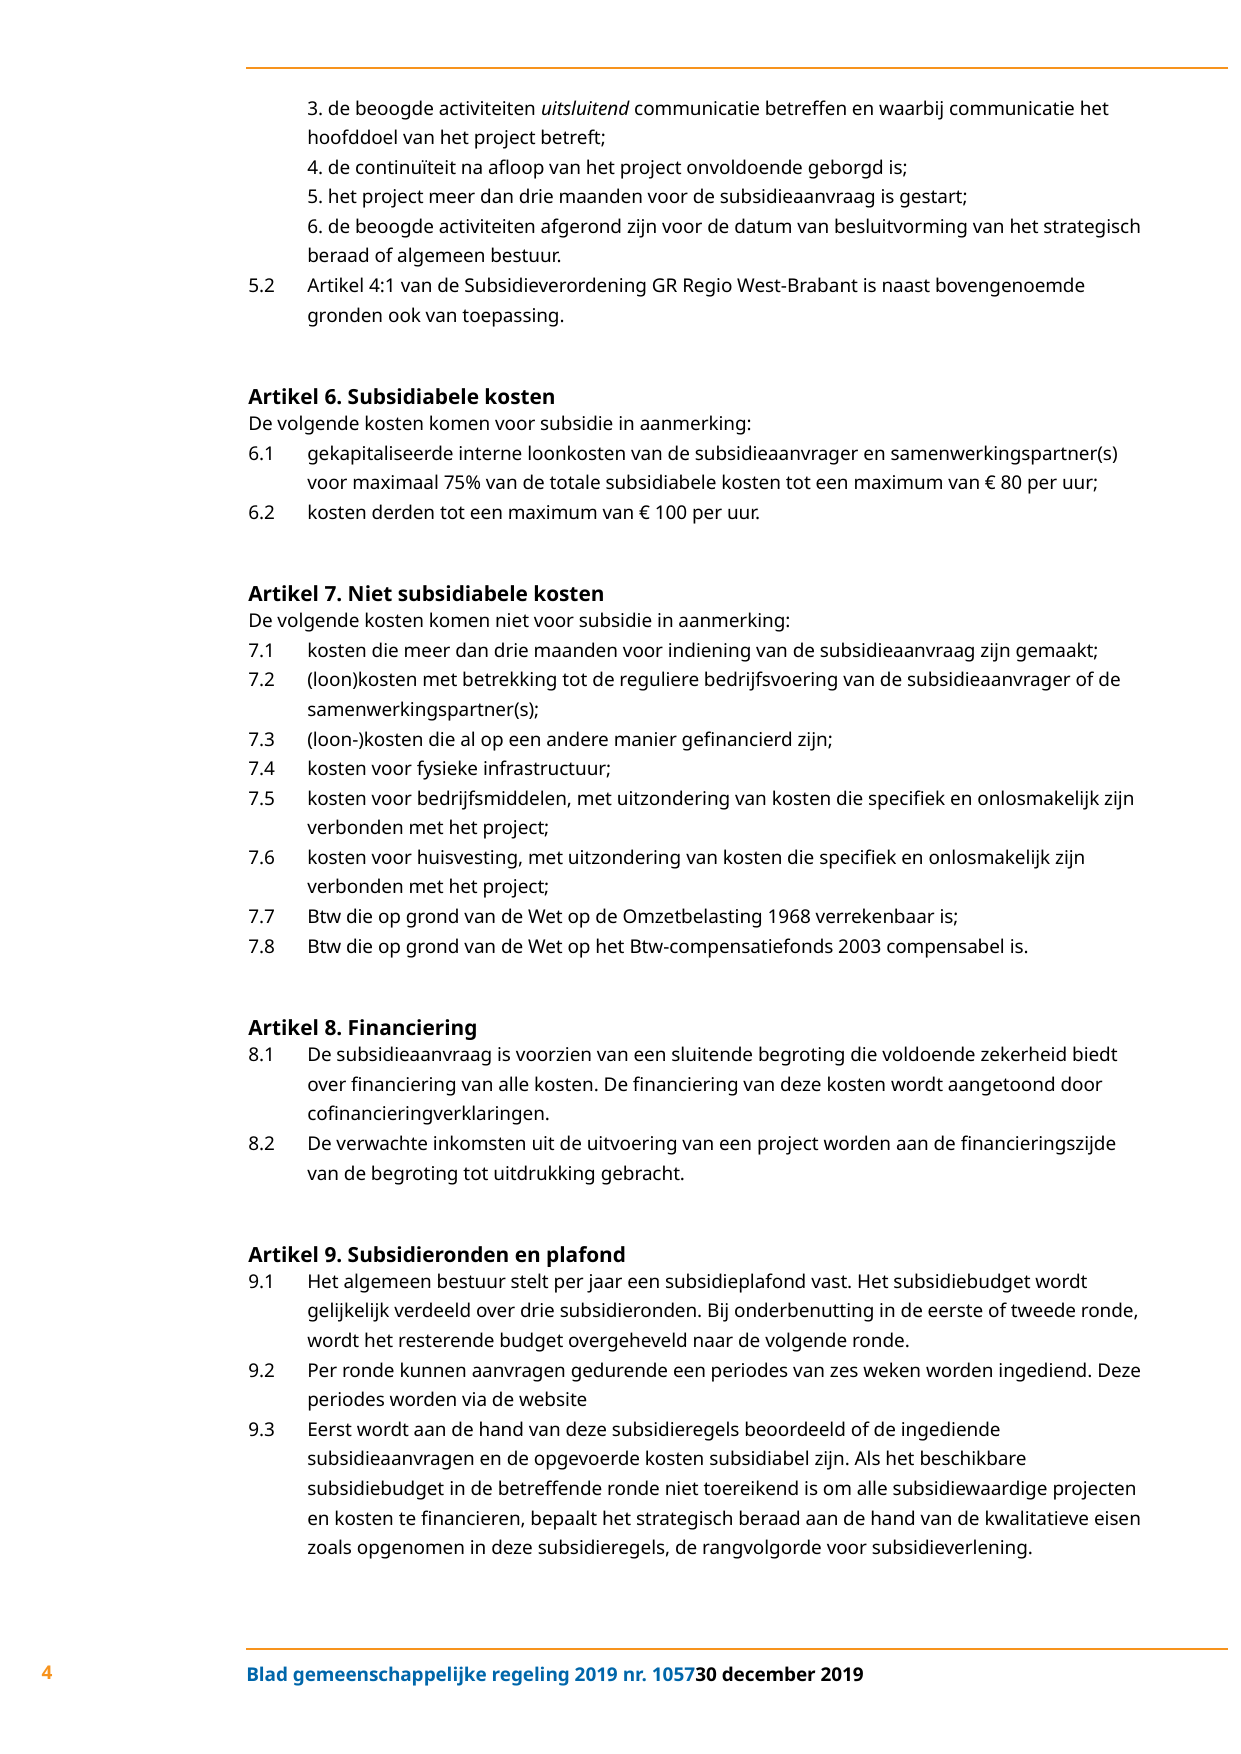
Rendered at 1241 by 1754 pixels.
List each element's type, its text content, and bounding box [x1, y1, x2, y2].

text De volgende kosten komen niet voor subsidie in aanmerking: [248, 607, 1152, 633]
list kosten voor huisvesting, met uitzondering van kosten die specifiek en onlosmakelijk zijn verbonden met het project; [248, 844, 1152, 899]
text Artikel 7. Niet subsidiabele kosten [248, 579, 1152, 607]
list kosten voor fysieke infrastructuur; [248, 755, 1152, 781]
text Artikel 9. Subsidieronden en plafond [248, 1240, 1152, 1268]
list Btw die op grond van de Wet op de Omzetbelasting 1968 verrekenbaar is; [248, 903, 1152, 929]
list kosten die meer dan drie maanden voor indiening van de subsidieaanvraag zijn gemaakt; [248, 637, 1152, 663]
list gekapitaliseerde interne loonkosten van de subsidieaanvrager en samenwerkingspartner(s) voor maximaal 75% van de totale subsidiabele kosten tot een maximum van € 80 per uur; [248, 440, 1152, 495]
list 3. de beoogde activiteiten uitsluitend communicatie betreffen en waarbij communicatie het hoofddoel van het project betreft; [248, 95, 1152, 150]
list Per ronde kunnen aanvragen gedurende een periodes van zes weken worden ingediend. Deze periodes worden via de website [248, 1357, 1152, 1412]
list 5. het project meer dan drie maanden voor de subsidieaanvraag is gestart; [248, 183, 1152, 209]
list Eerst wordt aan de hand van deze subsidieregels beoordeeld of de ingediende subsidieaanvragen en de opgevoerde kosten subsidiabel zijn. Als het beschikbare subsidiebudget in de betreffende ronde niet toereikend is om alle subsidiewaardige projecten en kosten te financieren, bepaalt het strategisch beraad aan de hand van de kwalitatieve eisen zoals opgenomen in deze subsidieregels, de rangvolgorde voor subsidieverlening. [248, 1416, 1152, 1560]
list 6. de beoogde activiteiten afgerond zijn voor de datum van besluitvorming van het strategisch beraad of algemeen bestuur. [248, 213, 1152, 268]
list (loon-)kosten die al op een andere manier gefinancierd zijn; [248, 726, 1152, 752]
text De volgende kosten komen voor subsidie in aanmerking: [248, 410, 1152, 436]
list kosten voor bedrijfsmiddelen, met uitzondering van kosten die specifiek en onlosmakelijk zijn verbonden met het project; [248, 785, 1152, 840]
picture [41, 47, 231, 172]
text Artikel 6. Subsidiabele kosten [248, 382, 1152, 410]
list 4. de continuïteit na afloop van het project onvoldoende geborgd is; [248, 154, 1152, 180]
list Het algemeen bestuur stelt per jaar een subsidieplafond vast. Het subsidiebudget wordt gelijkelijk verdeeld over drie subsidieronden. Bij onderbenutting in de eerste of tweede ronde, wordt het resterende budget overgeheveld naar de volgende ronde. [248, 1268, 1152, 1353]
list kosten derden tot een maximum van € 100 per uur. [248, 499, 1152, 525]
text Artikel 8. Financiering [248, 1013, 1152, 1041]
list (loon)kosten met betrekking tot de reguliere bedrijfsvoering van de subsidieaanvrager of de samenwerkingspartner(s); [248, 667, 1152, 722]
list De verwachte inkomsten uit de uitvoering van een project worden aan de financieringszijde van de begroting tot uitdrukking gebracht. [248, 1130, 1152, 1185]
list Artikel 4:1 van de Subsidieverordening GR Regio West-Brabant is naast bovengenoemde gronden ook van toepassing. [248, 272, 1152, 328]
list De subsidieaanvraag is voorzien van een sluitende begroting die voldoende zekerheid biedt over financiering van alle kosten. De financiering van deze kosten wordt aangetoond door cofinancieringverklaringen. [248, 1041, 1152, 1126]
list Btw die op grond van de Wet op het Btw-compensatiefonds 2003 compensabel is. [248, 933, 1152, 959]
